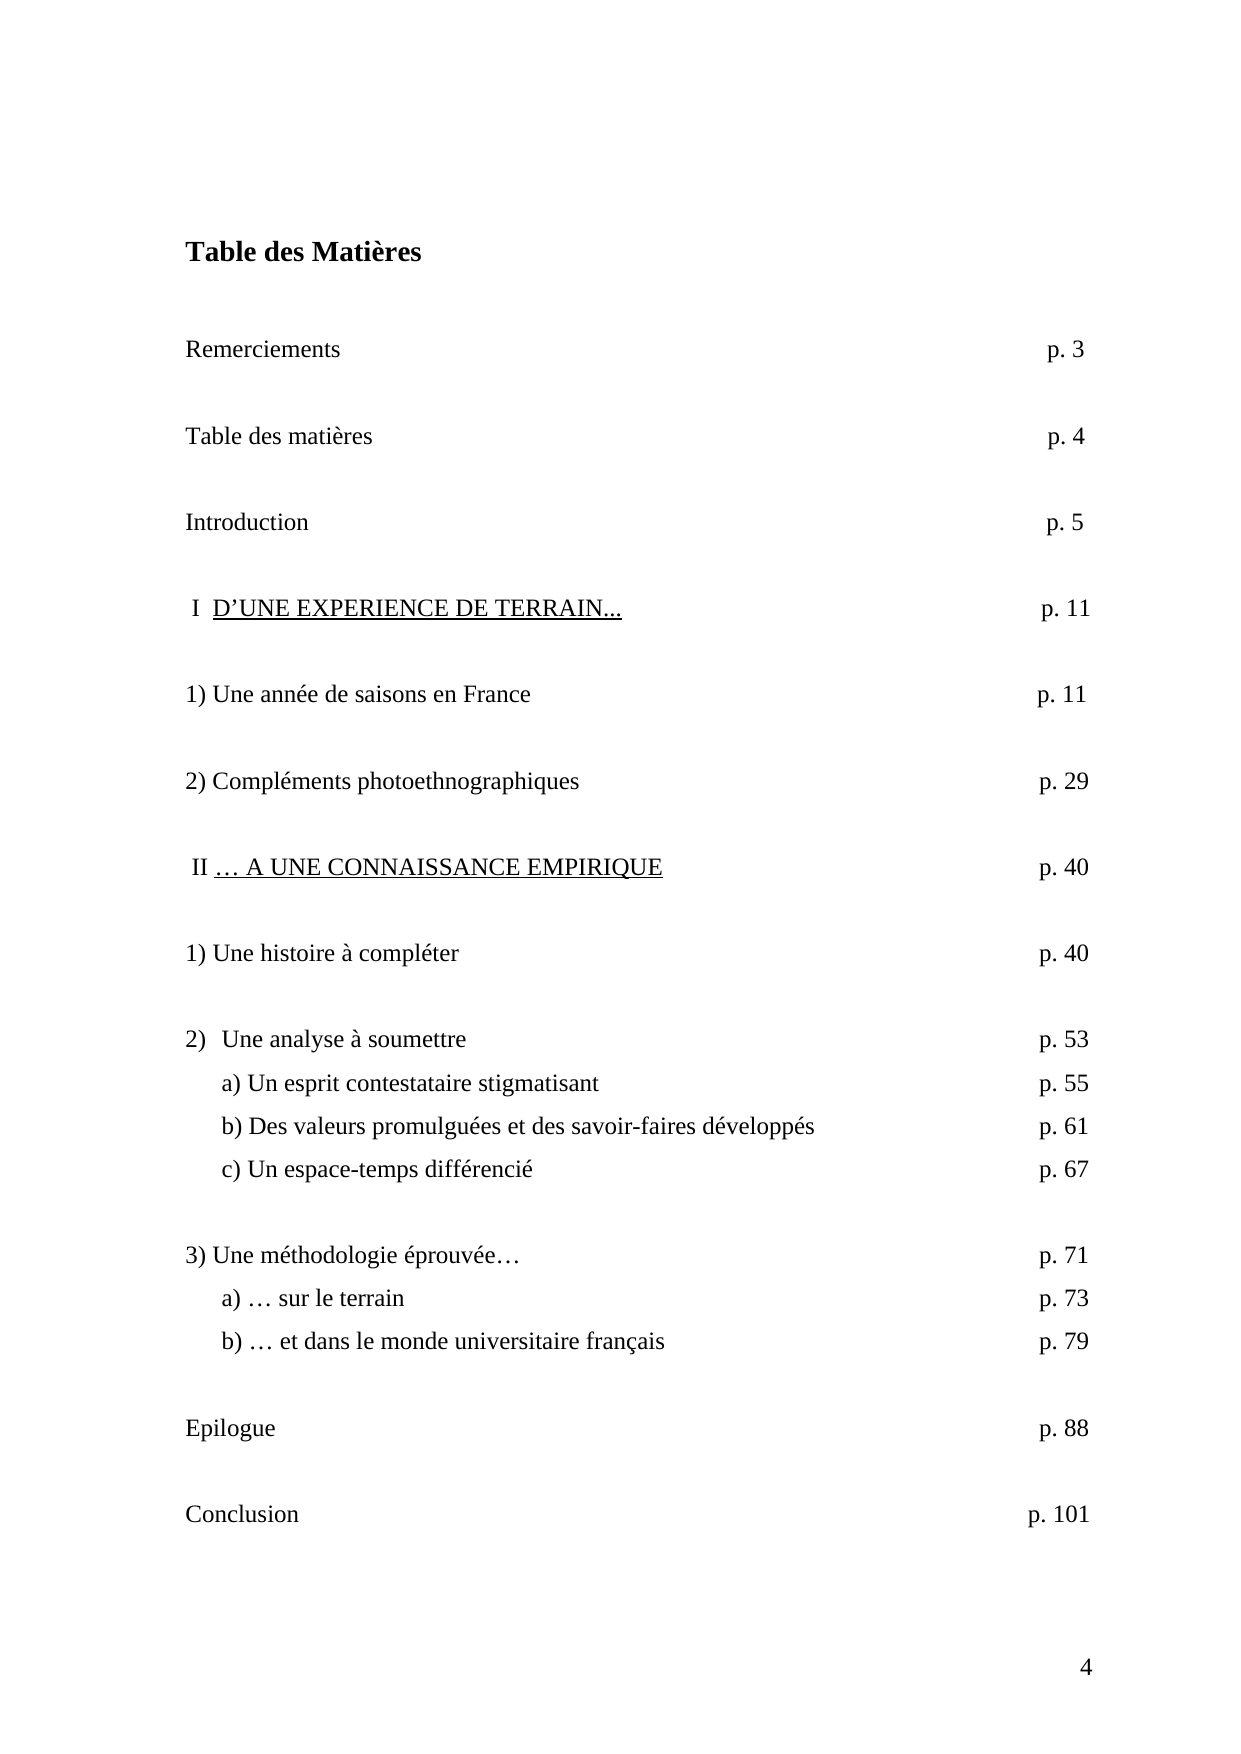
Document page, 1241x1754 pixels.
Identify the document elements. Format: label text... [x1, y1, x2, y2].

text a) … sur le terrain p. 73 [148, 1283, 1093, 1312]
text b) … et dans le monde universitaire français p. 79 [148, 1326, 1093, 1355]
text a) Un esprit contestataire stigmatisant p. 55 [148, 1068, 1093, 1096]
text 1) Une année de saisons en France p. 11 [148, 679, 1093, 708]
text Conclusion p. 101 [148, 1499, 1093, 1528]
text 1) Une histoire à compléter p. 40 [148, 938, 1093, 967]
text II … A UNE CONNAISSANCE EMPIRIQUE p. 40 [148, 852, 1093, 881]
text Table des matières p. 4 [148, 421, 1093, 449]
text Introduction p. 5 [148, 507, 1093, 536]
text 3) Une méthodologie éprouvée… p. 71 [148, 1240, 1093, 1269]
text c) Un espace-temps différencié p. 67 [148, 1154, 1093, 1183]
text 2) Une analyse à soumettre p. 53 [148, 1024, 1093, 1053]
text Remerciements p. 3 [148, 334, 1093, 363]
text I D’UNE EXPERIENCE DE TERRAIN... p. 11 [148, 593, 1093, 622]
text Epilogue p. 88 [148, 1413, 1093, 1441]
text Table des Matières [148, 234, 1093, 267]
text 2) Compléments photoethnographiques p. 29 [148, 766, 1093, 794]
text b) Des valeurs promulguées et des savoir-faires développés p. 61 [148, 1111, 1093, 1139]
